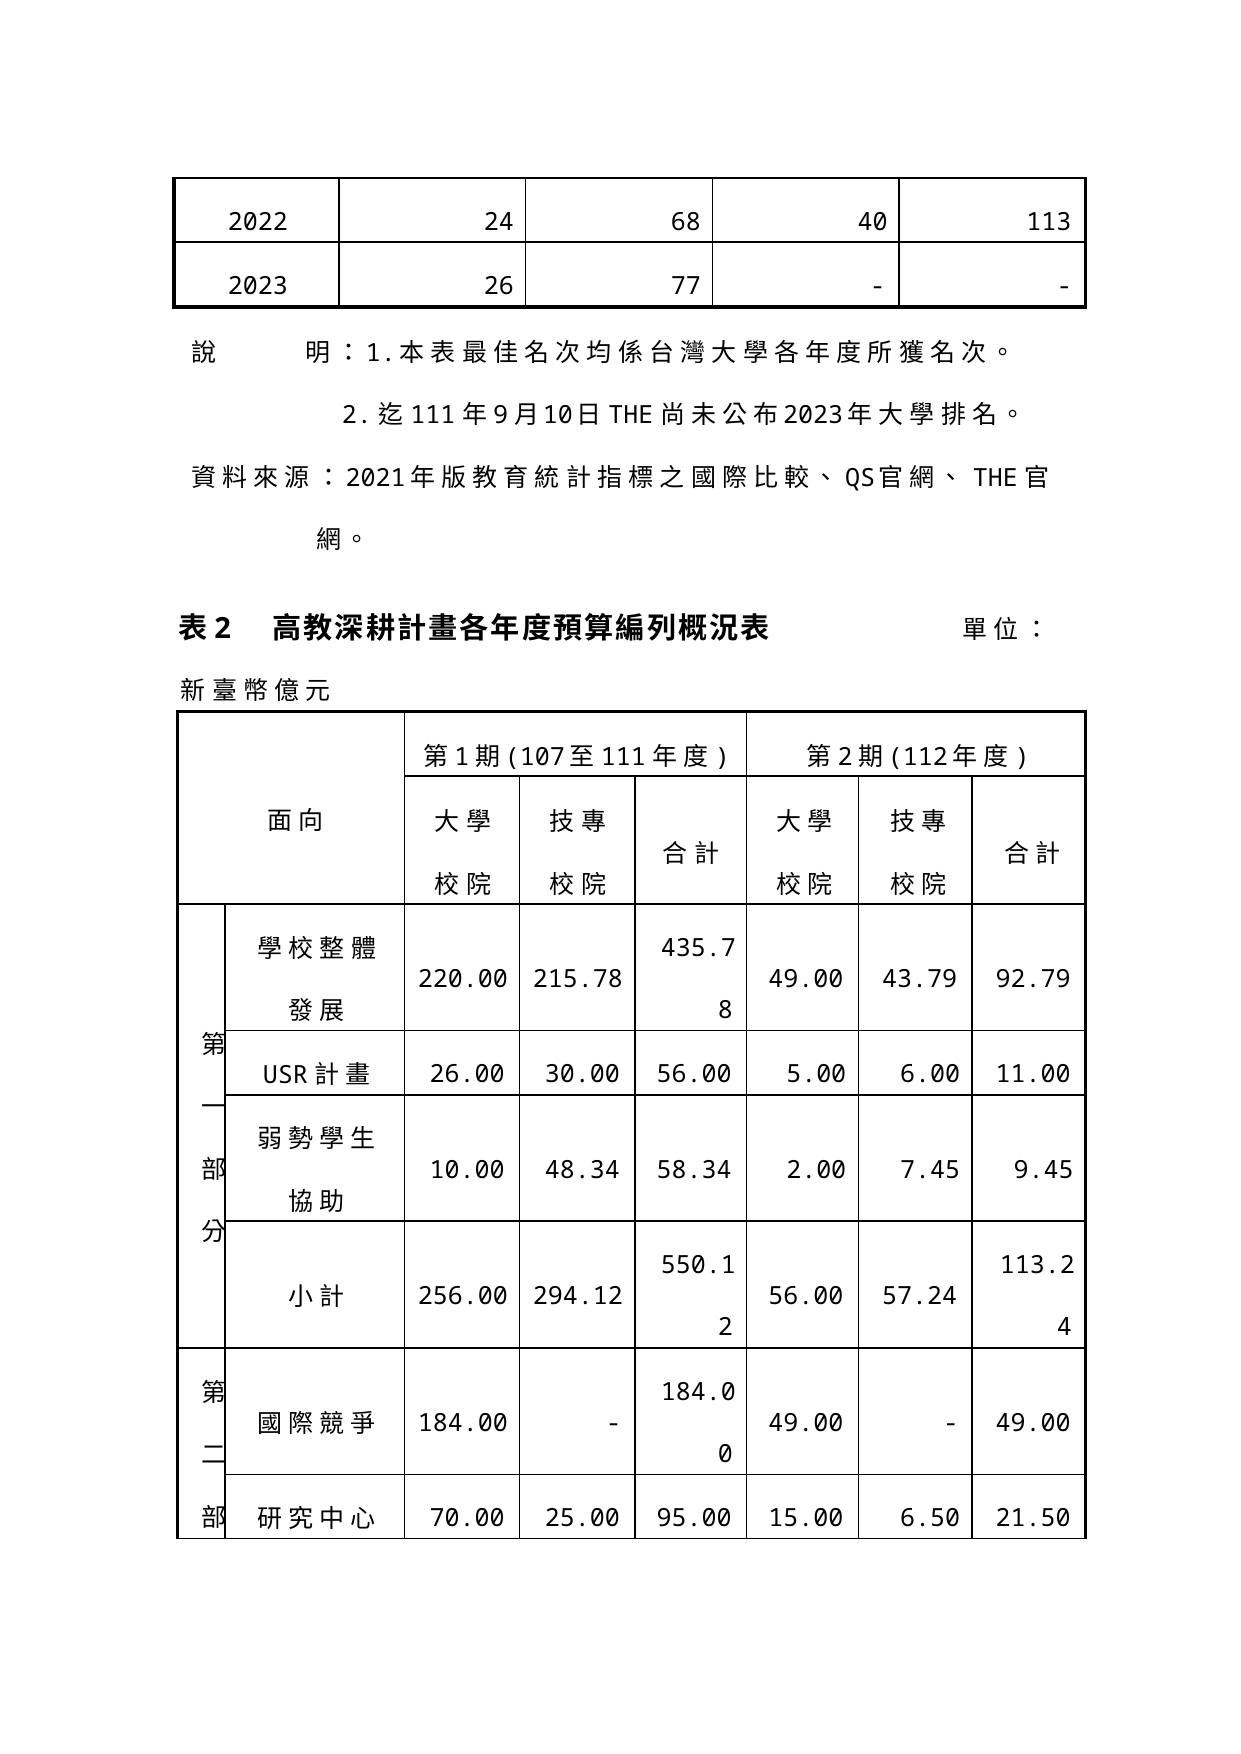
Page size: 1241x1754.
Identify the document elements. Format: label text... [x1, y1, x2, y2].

table_cell 第 一 部 分 [179, 905, 224, 1347]
text 資料來源：2021年版教育統計指標之國際比較、QS官網、THE官網。 [178, 433, 1063, 558]
table_cell 合計 [636, 777, 746, 903]
table_cell 6.00 [859, 1031, 971, 1094]
table_cell 2022 [176, 179, 338, 241]
table_cell 49.00 [747, 905, 858, 1030]
table_cell 大學 校院 [405, 777, 519, 903]
table_cell 92.79 [973, 905, 1084, 1030]
table_cell 220.00 [405, 905, 519, 1030]
table_cell 48.34 [520, 1096, 634, 1220]
table_cell 57.24 [859, 1222, 971, 1347]
table_cell 第 二 部 [179, 1349, 224, 1538]
table_header 面向 [179, 713, 404, 903]
table_cell 26 [340, 243, 525, 305]
table_cell 2.00 [747, 1096, 858, 1220]
table_cell 49.00 [973, 1349, 1084, 1473]
table_cell 9.45 [973, 1096, 1084, 1220]
table_cell - [713, 243, 898, 305]
table_cell USR計畫 [226, 1031, 404, 1094]
table_cell 215.78 [520, 905, 634, 1030]
table_header 第1期(107至111年度) [405, 713, 746, 775]
table_cell 技專 校院 [520, 777, 634, 903]
table_header 第2期(112年度) [747, 713, 1084, 775]
table_cell 56.00 [747, 1222, 858, 1347]
text 2.迄111年9月10日THE尚未公布2023年大學排名。 [178, 371, 1063, 433]
table_cell 小計 [226, 1222, 404, 1347]
table_cell 70.00 [405, 1475, 519, 1538]
table_cell 30.00 [520, 1031, 634, 1094]
table_cell 25.00 [520, 1475, 634, 1538]
table_cell - [900, 243, 1084, 305]
text 表2 高教深耕計畫各年度預算編列概況表 單位：新臺幣億元 [177, 584, 1063, 709]
table_cell 43.79 [859, 905, 971, 1030]
table_cell - [520, 1349, 634, 1473]
table_cell 大學 校院 [747, 777, 858, 903]
table_cell 24 [340, 179, 525, 241]
table_cell 40 [713, 179, 898, 241]
table_cell 學校整體發展 [226, 905, 404, 1030]
table_cell - [859, 1349, 971, 1473]
table_cell 113 [900, 179, 1084, 241]
table_cell 5.00 [747, 1031, 858, 1094]
table_cell 68 [526, 179, 712, 241]
table_cell 550.12 [636, 1222, 746, 1347]
table_cell 26.00 [405, 1031, 519, 1094]
table_cell 6.50 [859, 1475, 971, 1538]
table_cell 研究中心 [226, 1475, 404, 1538]
table_cell 10.00 [405, 1096, 519, 1220]
table_cell 294.12 [520, 1222, 634, 1347]
table_cell 2023 [176, 243, 338, 305]
table_cell 技專 校院 [859, 777, 971, 903]
table_cell 國際競爭 [226, 1349, 404, 1473]
table_cell 256.00 [405, 1222, 519, 1347]
text 說 明：1.本表最佳名次均係台灣大學各年度所獲名次。 [178, 309, 1063, 371]
table_cell 95.00 [636, 1475, 746, 1538]
table_cell 15.00 [747, 1475, 858, 1538]
table_cell 合計 [973, 777, 1084, 903]
table_cell 184.00 [636, 1349, 746, 1473]
table_cell 77 [526, 243, 712, 305]
table_cell 58.34 [636, 1096, 746, 1220]
table_cell 49.00 [747, 1349, 858, 1473]
table_cell 56.00 [636, 1031, 746, 1094]
table_cell 11.00 [973, 1031, 1084, 1094]
table_cell 184.00 [405, 1349, 519, 1473]
table_cell 弱勢學生協助 [226, 1096, 404, 1220]
table_cell 21.50 [973, 1475, 1084, 1538]
table_cell 113.24 [973, 1222, 1084, 1347]
table_cell 435.78 [636, 905, 746, 1030]
table_cell 7.45 [859, 1096, 971, 1220]
